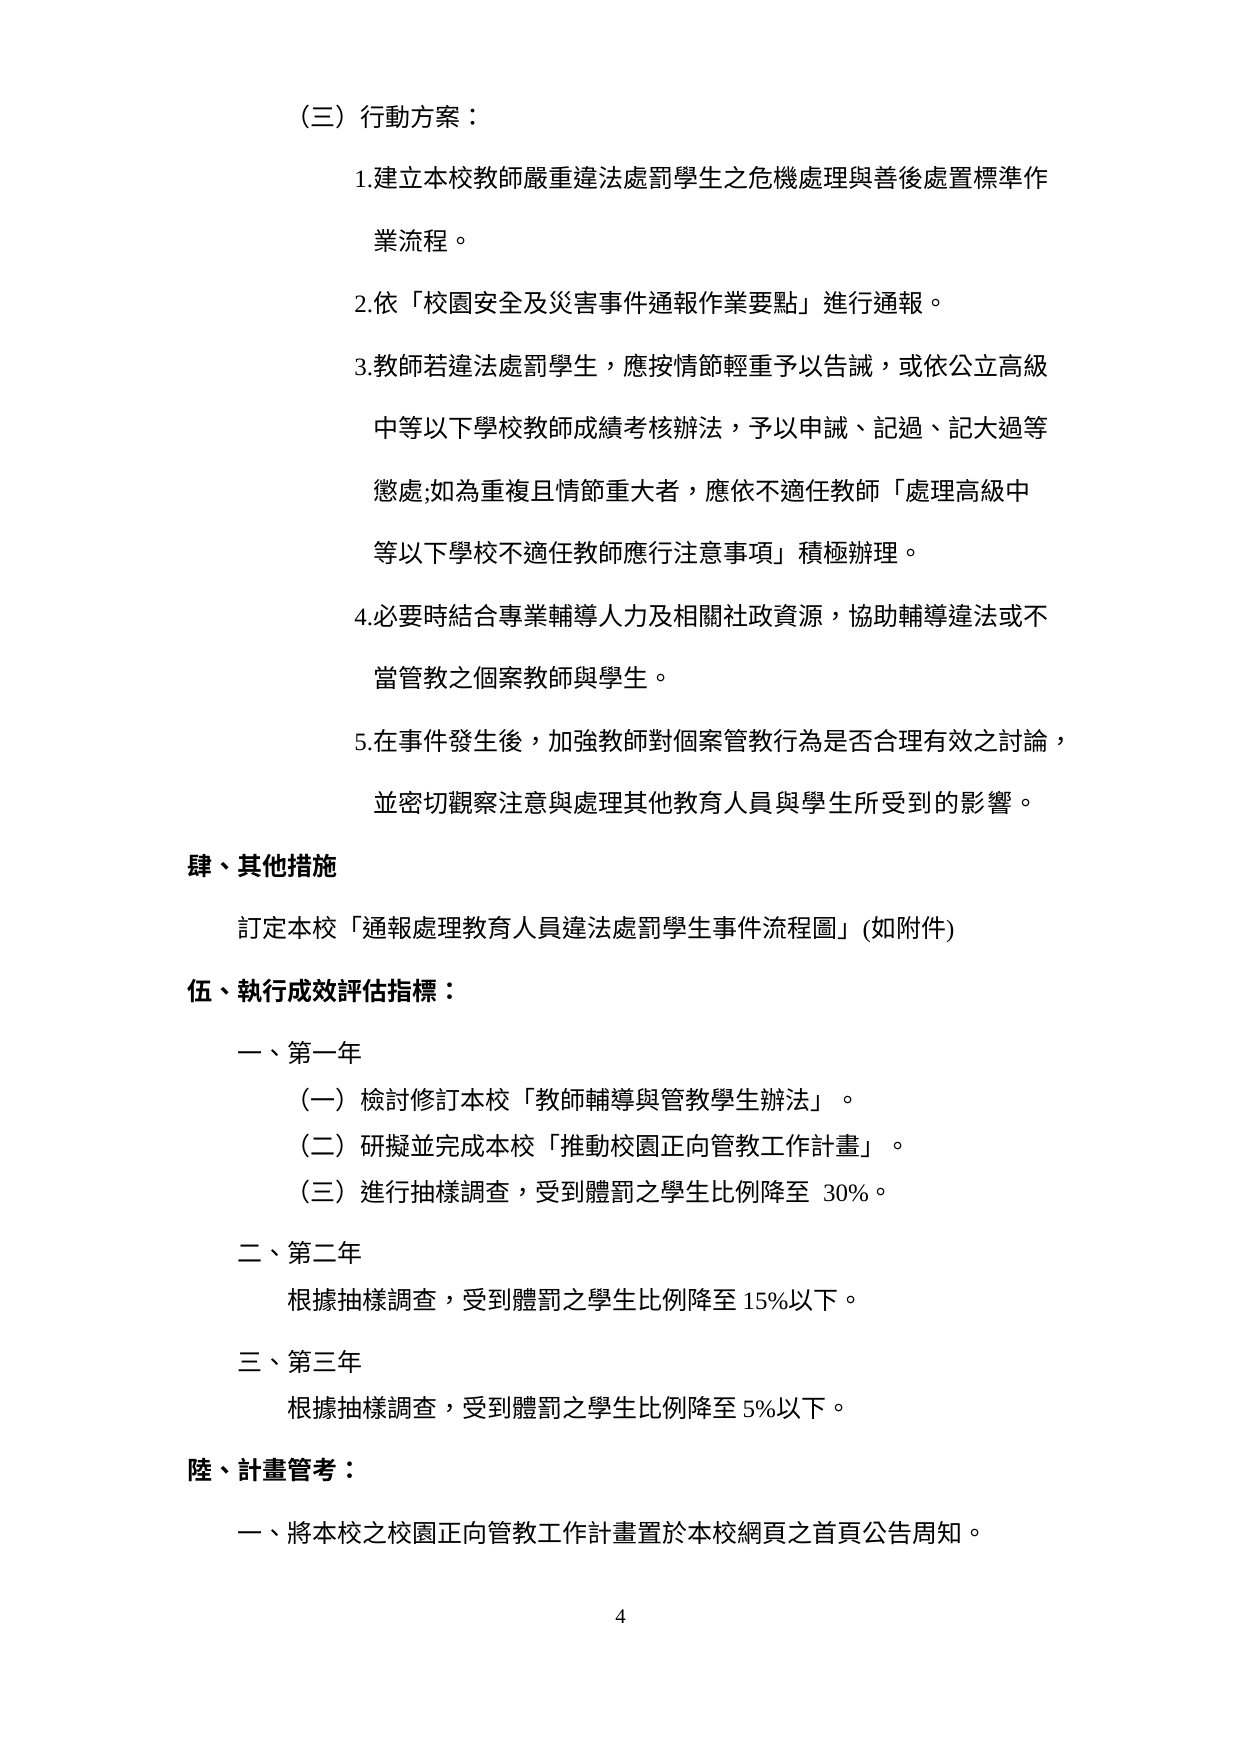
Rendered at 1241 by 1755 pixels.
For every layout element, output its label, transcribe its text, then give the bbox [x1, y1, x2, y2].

text 2.依「校園安全及災害事件通報作業要點」進行通報。 [354, 260, 1053, 323]
text 4.必要時結合專業輔導人力及相關社政資源，協助輔導違法或不當管教之個案教師與學生。 [354, 573, 1053, 698]
text （三）行動方案： [285, 89, 1053, 135]
text 肆、其他措施 [187, 823, 1043, 885]
text 5.在事件發生後，加強教師對個案管教行為是否合理有效之討論，並密切觀察注意與處理其他教育人員與學生所受到的影響。 [354, 698, 1053, 823]
text 1.建立本校教師嚴重違法處罰學生之危機處理與善後處置標準作業流程。 [354, 135, 1053, 260]
text 3.教師若違法處罰學生，應按情節輕重予以告誡，或依公立高級中等以下學校教師成績考核辦法，予以申誡、記過、記大過等懲處;如為重複且情節重大者，應依不適任教師「處理高級中等以下學校不適任教師應行注意事項」積極辦理。 [354, 323, 1053, 573]
text （二）研擬並完成本校「推動校園正向管教工作計畫」。 [285, 1119, 1053, 1164]
text （三）進行抽樣調查，受到體罰之學生比例降至 30%。 [285, 1164, 1053, 1210]
text 三、第三年 [237, 1319, 1053, 1381]
text 一、將本校之校園正向管教工作計畫置於本校網頁之首頁公告周知。 [237, 1489, 1053, 1552]
text 根據抽樣調查，受到體罰之學生比例降至5%以下。 [287, 1381, 1053, 1427]
text 陸、計畫管考： [187, 1427, 1043, 1489]
text 一、第一年 [237, 1010, 1053, 1073]
text 訂定本校「通報處理教育人員違法處罰學生事件流程圖」(如附件) [237, 885, 1053, 948]
text 二、第二年 [237, 1210, 1053, 1273]
text 伍、執行成效評估指標： [187, 948, 1043, 1010]
text 根據抽樣調查，受到體罰之學生比例降至15%以下。 [287, 1273, 1053, 1319]
text （一）檢討修訂本校「教師輔導與管教學生辦法」。 [285, 1073, 1053, 1119]
